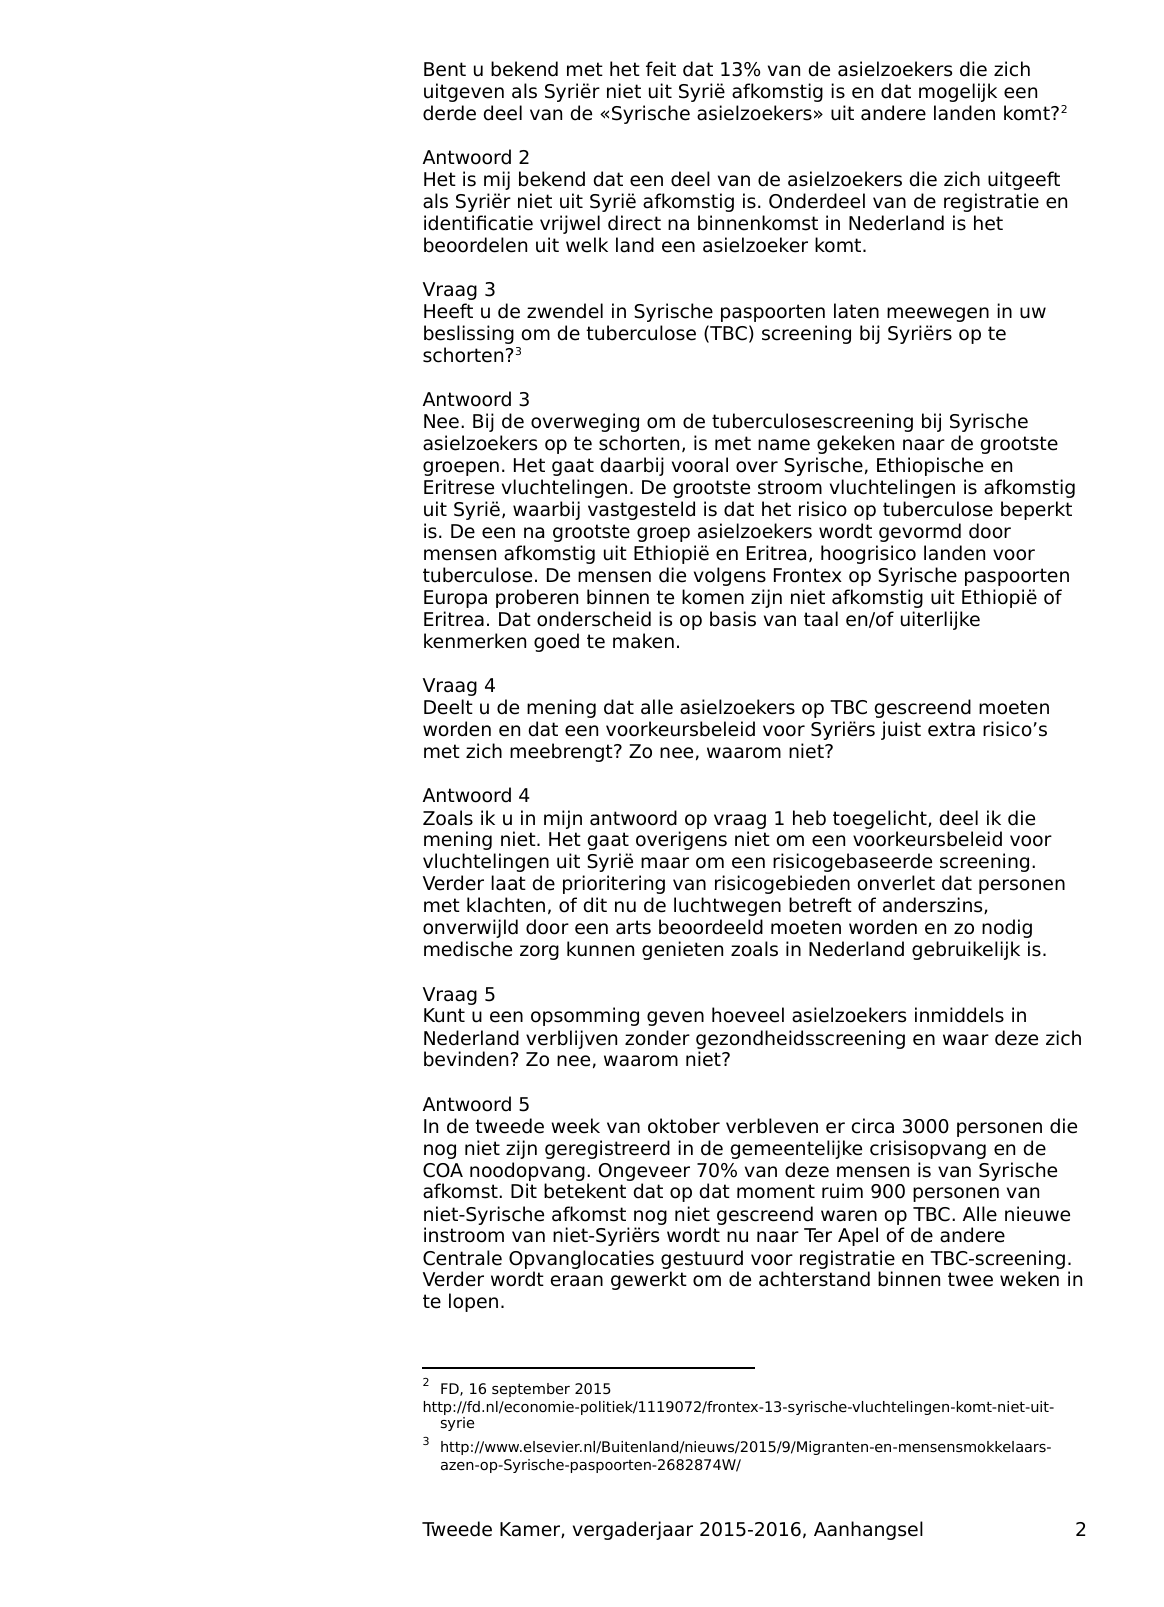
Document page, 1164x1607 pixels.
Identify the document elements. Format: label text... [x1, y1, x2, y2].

text Deelt u de mening dat alle asielzoekers op TBC gescreend moeten worden en dat een voorkeursbeleid voor Syriërs juist extra risico’s met zich meebrengt? Zo nee, waarom niet? [422, 697, 1087, 763]
text Antwoord 5 [422, 1093, 1087, 1116]
text http://www.elsevier.nl/Buitenland/nieuws/2015/9/Migranten-en-mensensmokkelaars-azen-op-Syrische-paspoorten-2682874W/ [422, 1435, 1087, 1474]
text Heeft u de zwendel in Syrische paspoorten laten meewegen in uw beslissing om de tuberculose (TBC) screening bij Syriërs op te schorten? [422, 301, 1087, 367]
text Kunt u een opsomming geven hoeveel asielzoekers inmiddels in Nederland verblijven zonder gezondheidsscreening en waar deze zich bevinden? Zo nee, waarom niet? [422, 1005, 1087, 1071]
text Nee. Bij de overweging om de tuberculosescreening bij Syrische asielzoekers op te schorten, is met name gekeken naar de grootste groepen. Het gaat daarbij vooral over Syrische, Ethiopische en Eritrese vluchtelingen. De grootste stroom vluchtelingen is afkomstig uit Syrië, waarbij vastgesteld is dat het risico op tuberculose beperkt is. De een na grootste groep asielzoekers wordt gevormd door mensen afkomstig uit Ethiopië en Eritrea, hoogrisico landen voor tuberculose. De mensen die volgens Frontex op Syrische paspoorten Europa proberen binnen te komen zijn niet afkomstig uit Ethiopië of Eritrea. Dat onderscheid is op basis van taal en/of uiterlijke kenmerken goed te maken. [422, 411, 1087, 653]
text Vraag 5 [422, 983, 1087, 1005]
text Zoals ik u in mijn antwoord op vraag 1 heb toegelicht, deel ik die mening niet. Het gaat overigens niet om een voorkeursbeleid voor vluchtelingen uit Syrië maar om een risicogebaseerde screening. Verder laat de prioritering van risicogebieden onverlet dat personen met klachten, of dit nu de luchtwegen betreft of anderszins, onverwijld door een arts beoordeeld moeten worden en zo nodig medische zorg kunnen genieten zoals in Nederland gebruikelijk is. [422, 807, 1087, 961]
text Antwoord 2 [422, 147, 1087, 169]
text Bent u bekend met het feit dat 13% van de asielzoekers die zich uitgeven als Syriër niet uit Syrië afkomstig is en dat mogelijk een derde deel van de «Syrische asielzoekers» uit andere landen komt? [422, 59, 1087, 125]
text Het is mij bekend dat een deel van de asielzoekers die zich uitgeeft als Syriër niet uit Syrië afkomstig is. Onderdeel van de registratie en identificatie vrijwel direct na binnenkomst in Nederland is het beoordelen uit welk land een asielzoeker komt. [422, 169, 1087, 257]
text Antwoord 4 [422, 785, 1087, 807]
text http://fd.nl/economie-politiek/1119072/frontex-13-syrische-vluchtelingen-komt-niet-uit-syrie [422, 1399, 1087, 1432]
text Vraag 4 [422, 675, 1087, 697]
text Vraag 3 [422, 279, 1087, 301]
text Antwoord 3 [422, 389, 1087, 411]
text In de tweede week van oktober verbleven er circa 3000 personen die nog niet zijn geregistreerd in de gemeentelijke crisisopvang en de COA noodopvang. Ongeveer 70% van deze mensen is van Syrische afkomst. Dit betekent dat op dat moment ruim 900 personen van niet-Syrische afkomst nog niet gescreend waren op TBC. Alle nieuwe instroom van niet-Syriërs wordt nu naar Ter Apel of de andere Centrale Opvanglocaties gestuurd voor registratie en TBC-screening. Verder wordt eraan gewerkt om de achterstand binnen twee weken in te lopen. [422, 1116, 1087, 1313]
text FD, 16 september 2015 [422, 1377, 1087, 1399]
